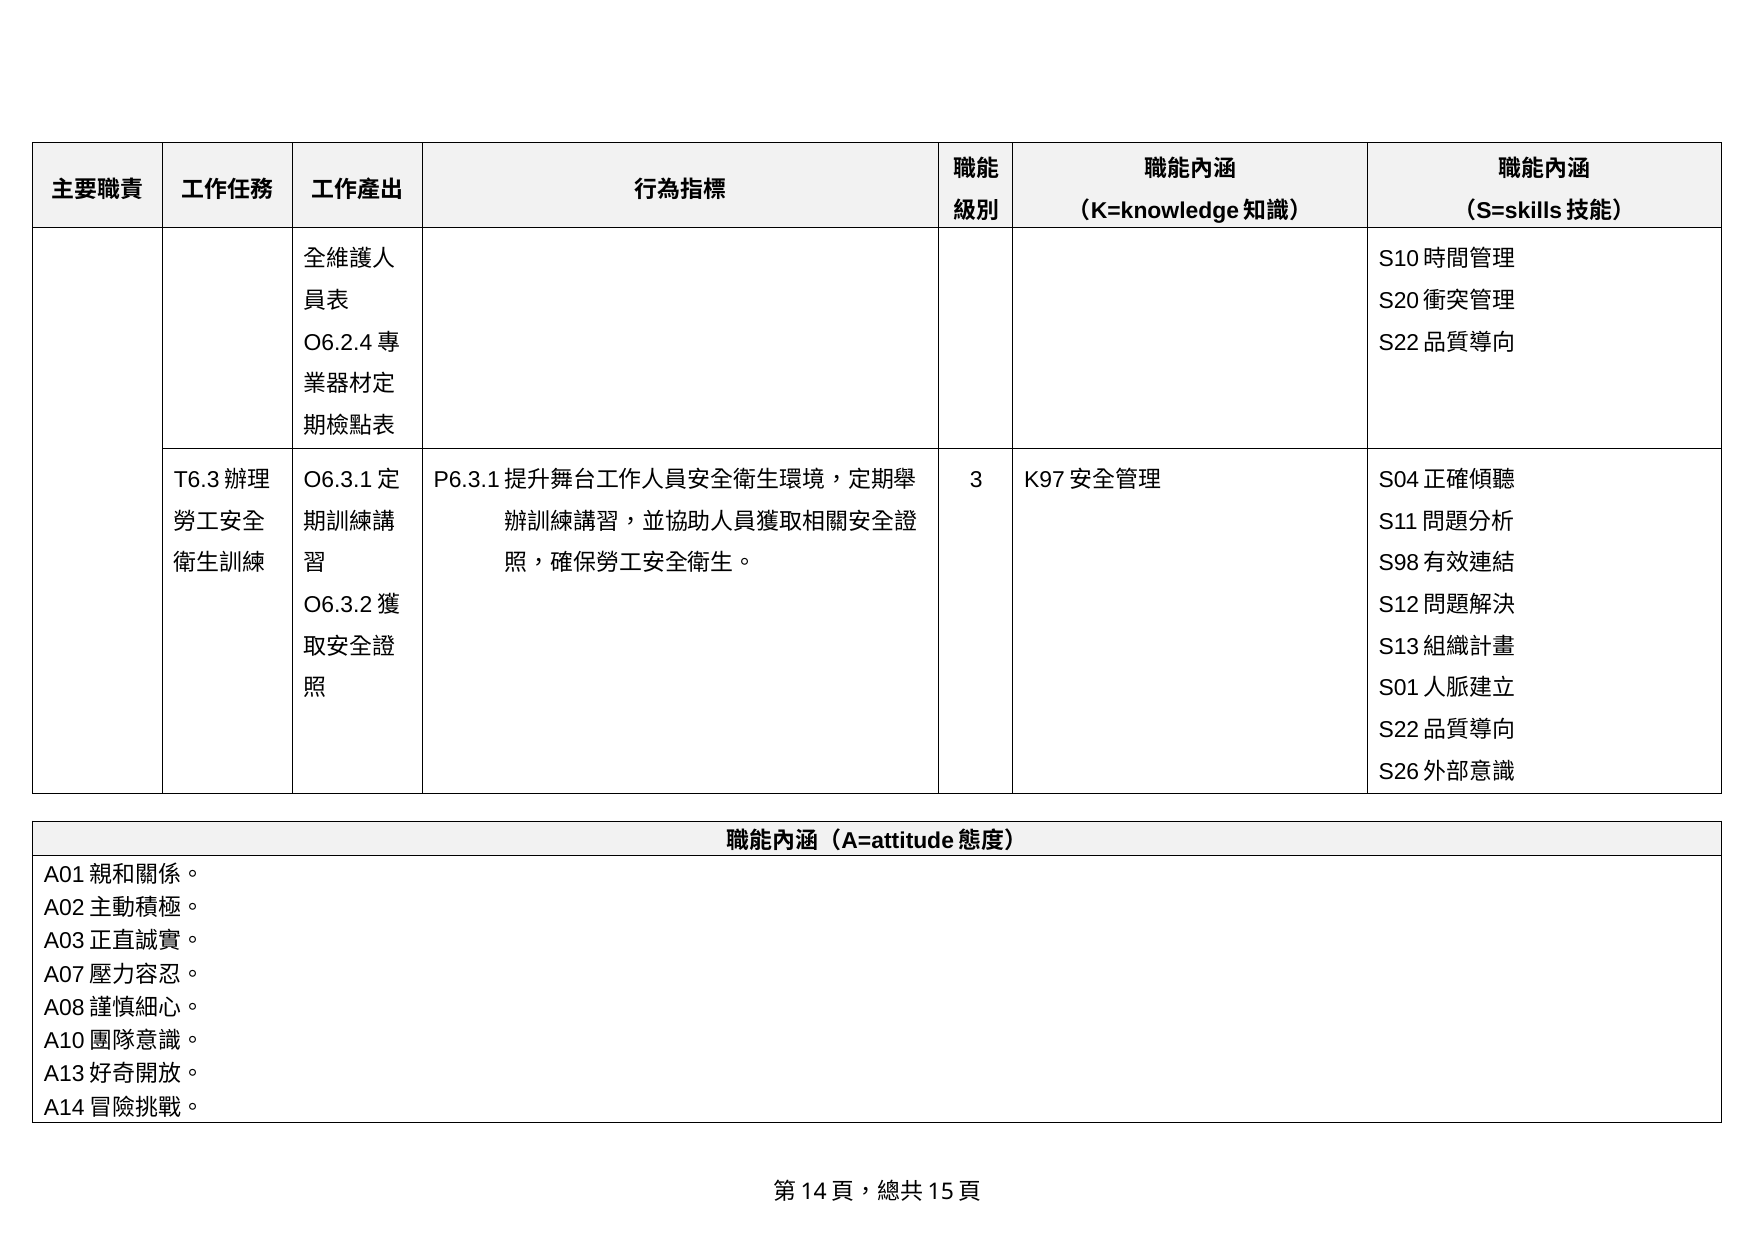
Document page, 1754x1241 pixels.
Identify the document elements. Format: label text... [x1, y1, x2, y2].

table_header 職能內涵 （S=skills技能） [1368, 143, 1721, 227]
table_cell S10時間管理 S20衝突管理 S22品質導向 [1368, 228, 1721, 447]
table_cell [939, 228, 1012, 447]
table_header 職能內涵（A=attitude態度） [33, 822, 1721, 855]
table_cell [163, 228, 292, 447]
table_cell [423, 228, 938, 447]
table_header 職能級別 [939, 143, 1012, 227]
table_cell S04正確傾聽 S11問題分析 S98有效連結 S12問題解決 S13組織計畫 S01人脈建立 S22品質導向 S26外部意識 [1368, 449, 1721, 793]
table_header 行為指標 [423, 143, 938, 227]
table_header 職能內涵 （K=knowledge知識） [1013, 143, 1367, 227]
table_cell [33, 228, 162, 793]
table_header 工作產出 [293, 143, 422, 227]
table_cell K97安全管理 [1013, 449, 1367, 793]
table_cell 3 [939, 449, 1012, 793]
table_cell T6.3辦理勞工安全衛生訓練 [163, 449, 292, 793]
table_cell A01親和關係。 A02主動積極。 A03正直誠實。 A07壓力容忍。 A08謹慎細心。 A10團隊意識。 A13好奇開放。 A14冒險挑戰。 [33, 856, 1721, 1122]
table_cell P6.3.1提升舞台工作人員安全衛生環境，定期舉辦訓練講習，並協助人員獲取相關安全證照，確保勞工安全衛生。 [423, 449, 938, 793]
table_cell O6.3.1定期訓練講習 O6.3.2獲取安全證照 [293, 449, 422, 793]
table_cell 全維護人員表 O6.2.4專業器材定期檢點表 [293, 228, 422, 447]
table_header 工作任務 [163, 143, 292, 227]
table_cell [1013, 228, 1367, 447]
table_header 主要職責 [33, 143, 162, 227]
